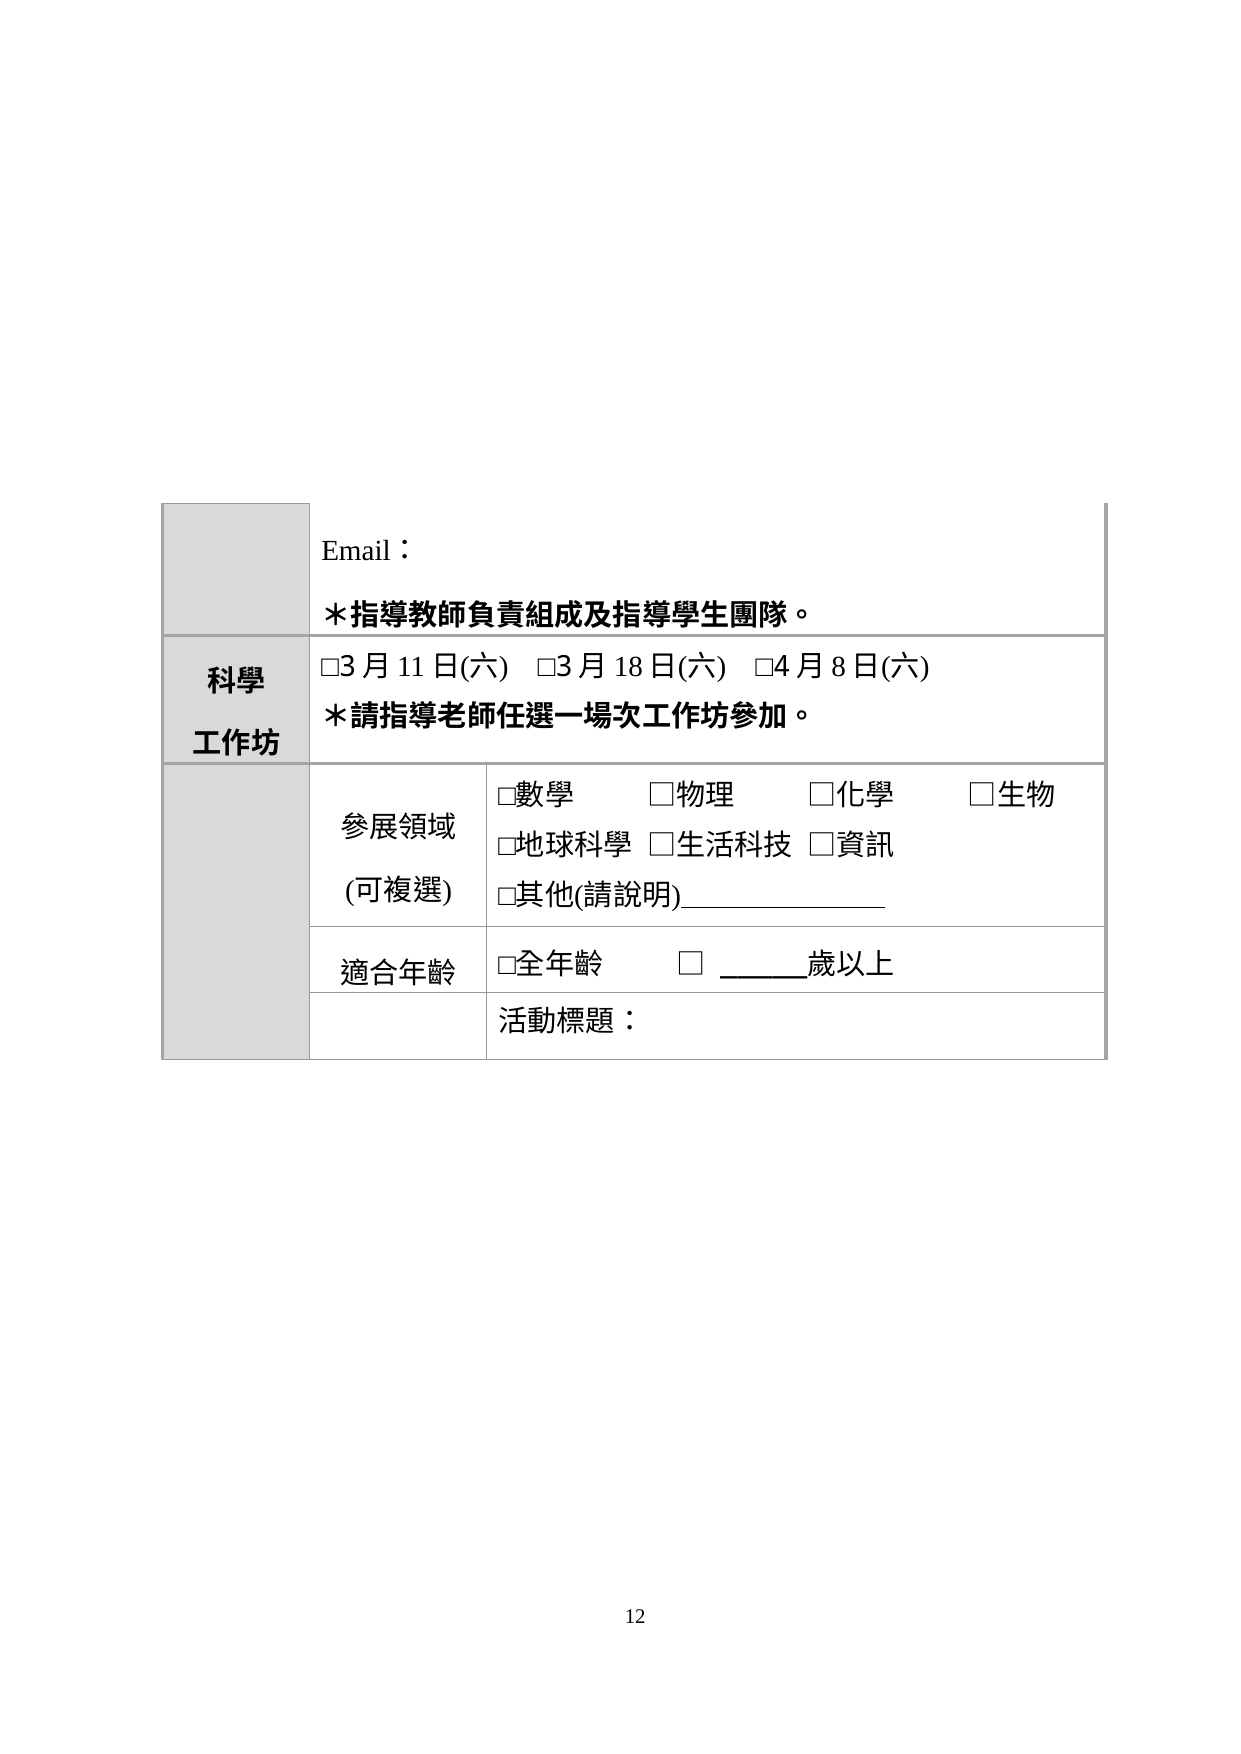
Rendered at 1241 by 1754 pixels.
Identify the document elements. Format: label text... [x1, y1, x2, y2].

table_cell □數學 □物理 □化學 □生物 □地球科學 □生活科技 □資訊 □其他(請說明) [487, 765, 1104, 926]
table_cell 適合年齡 [310, 927, 486, 992]
table_cell [484, 503, 1104, 568]
table_cell [310, 993, 486, 1059]
table_cell [164, 504, 309, 634]
table_cell 參展領域 (可複選) [310, 765, 486, 926]
table_cell 活動標題： [487, 993, 1104, 1059]
table_cell □全年齡 □ _____歲以上 [487, 927, 1104, 992]
table_cell Email： [310, 503, 484, 568]
table_cell ＊指導教師負責組成及指導學生團隊。 [310, 568, 1104, 634]
table_cell [164, 765, 309, 1059]
table_cell 科學 工作坊 [164, 637, 309, 762]
table_cell □3月11日(六) □3月18日(六) □4月8日(六) ＊請指導老師任選一場次工作坊參加。 [310, 637, 1104, 762]
